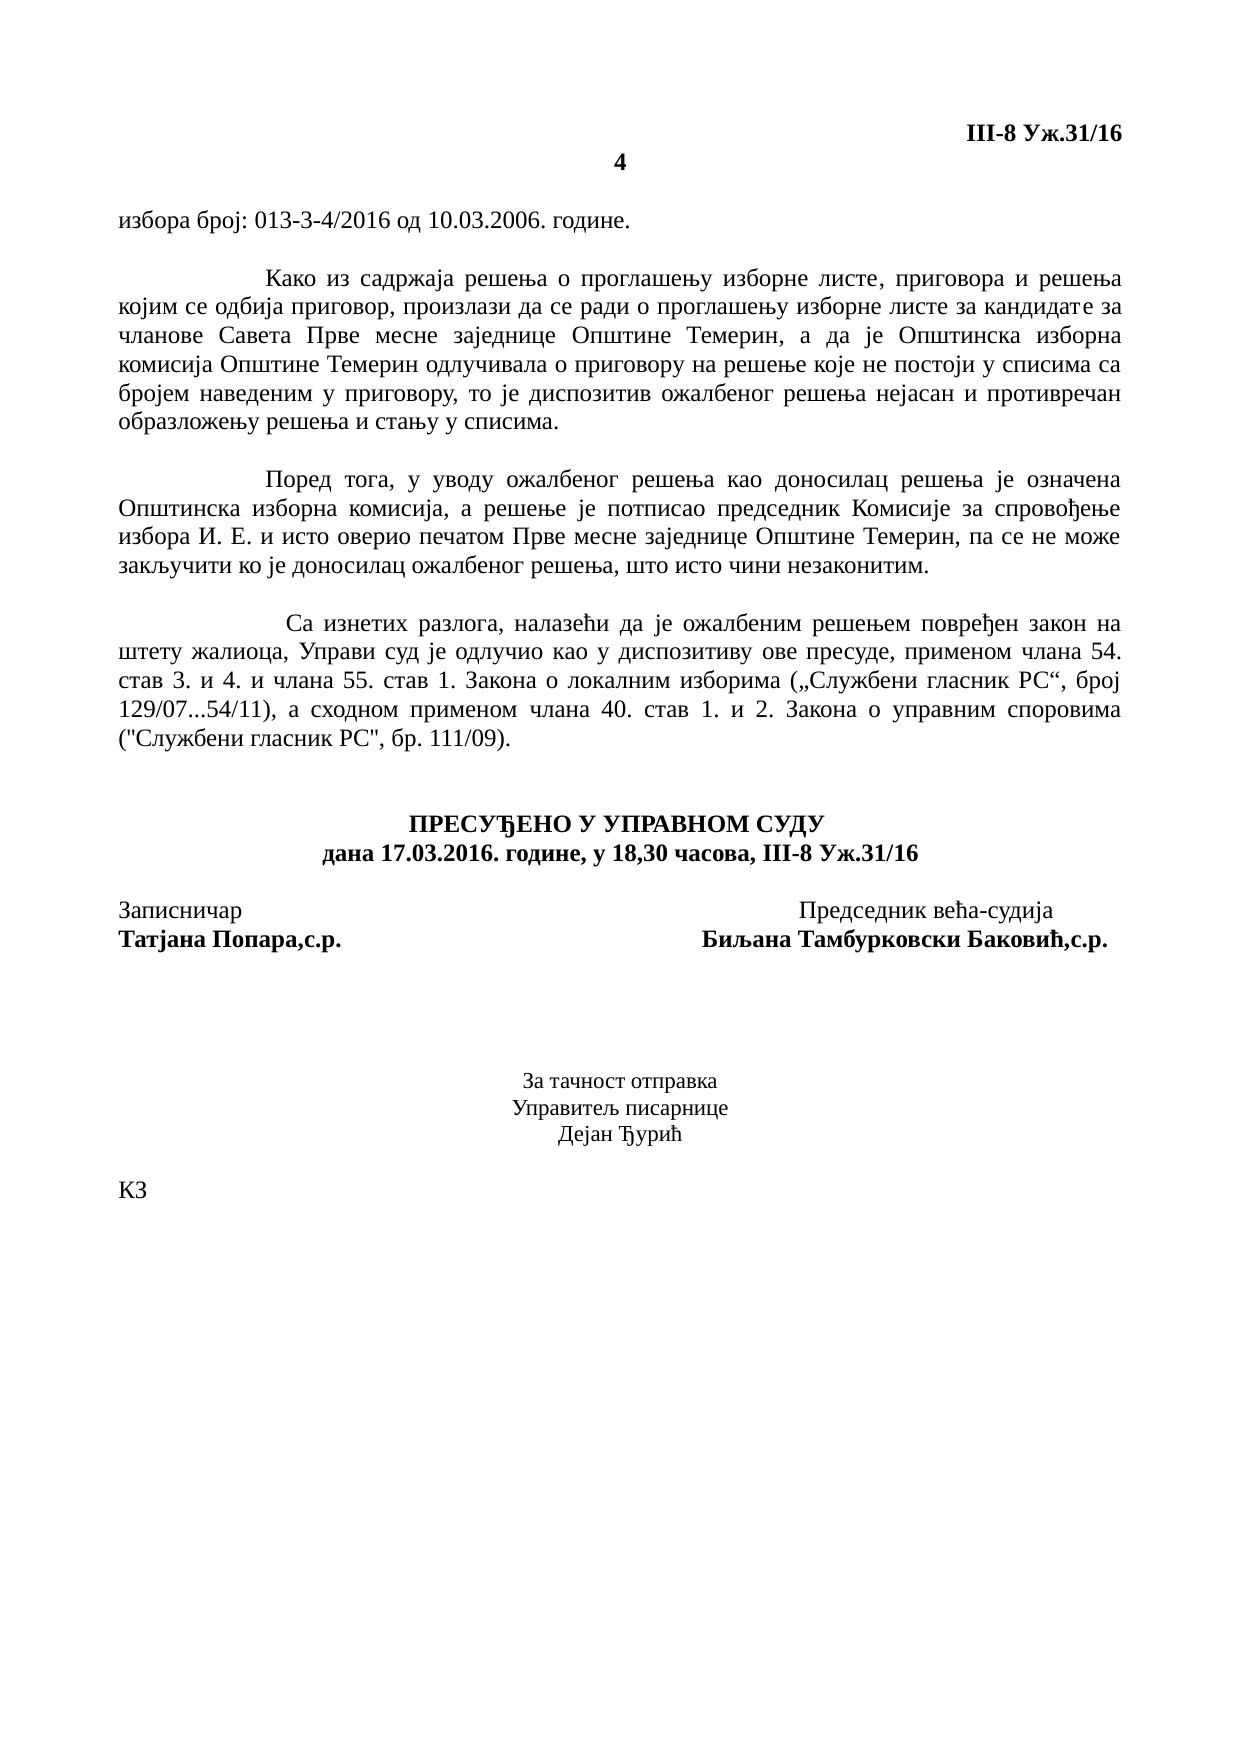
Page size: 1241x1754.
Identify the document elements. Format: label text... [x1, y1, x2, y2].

text ПРЕСУЂЕНО У УПРАВНОМ СУДУ [118, 809, 1122, 838]
text Дејан Ђурић [118, 1120, 1122, 1147]
text За тачност отправка [118, 1068, 1122, 1094]
text дана 17.03.2016. године, у 18,30 часова, III-8 Уж.31/16 [118, 838, 1122, 866]
text Управитељ писарнице [118, 1094, 1122, 1120]
text Са изнетих разлога, налазећи да је ожалбеним решењем повређен закон на штету жалиоца, Управи суд је одлучио као у диспозитиву ове пресуде, применом члана 54. став 3. и 4. и члана 55. став 1. Закона о локалним изборима („Службени гласник РС“, број 129/07...54/11), а сходном применом члана 40. став 1. и 2. Закона о управним споровима (''Службени гласник РС'', бр. 111/09). [118, 608, 1122, 751]
text КЗ [118, 1175, 1122, 1204]
text Татјана Попара,с.р. Биљана Тамбурковски Баковић,с.р. [118, 924, 1122, 953]
text Поред тога, у уводу ожалбеног решења као доносилац решења је означена Општинска изборна комисија, а решење је потписао председник Комисије за спровођење избора И. Е. и исто оверио печатом Прве месне заједнице Општине Темерин, па се не може закључити ко је доносилац ожалбеног решења, што исто чини незаконитим. [118, 464, 1122, 579]
text избора број: 013-3-4/2016 од 10.03.2006. године. [118, 205, 1122, 234]
text Записничар Председник већа-судија [118, 895, 1122, 924]
text Како из садржаја решења о проглашењу изборне листе, приговора и решења којим се одбија приговор, произлази да се ради о проглашењу изборне листе за кандидате за чланове Савета Прве месне заједнице Општине Темерин, а да је Општинска изборна комисија Општине Темерин одлучивала о приговору на решење које не постоји у списима са бројем наведеним у приговору, то је диспозитив ожалбеног решења нејасан и противречан образложењу решења и стању у списима. [118, 263, 1122, 435]
